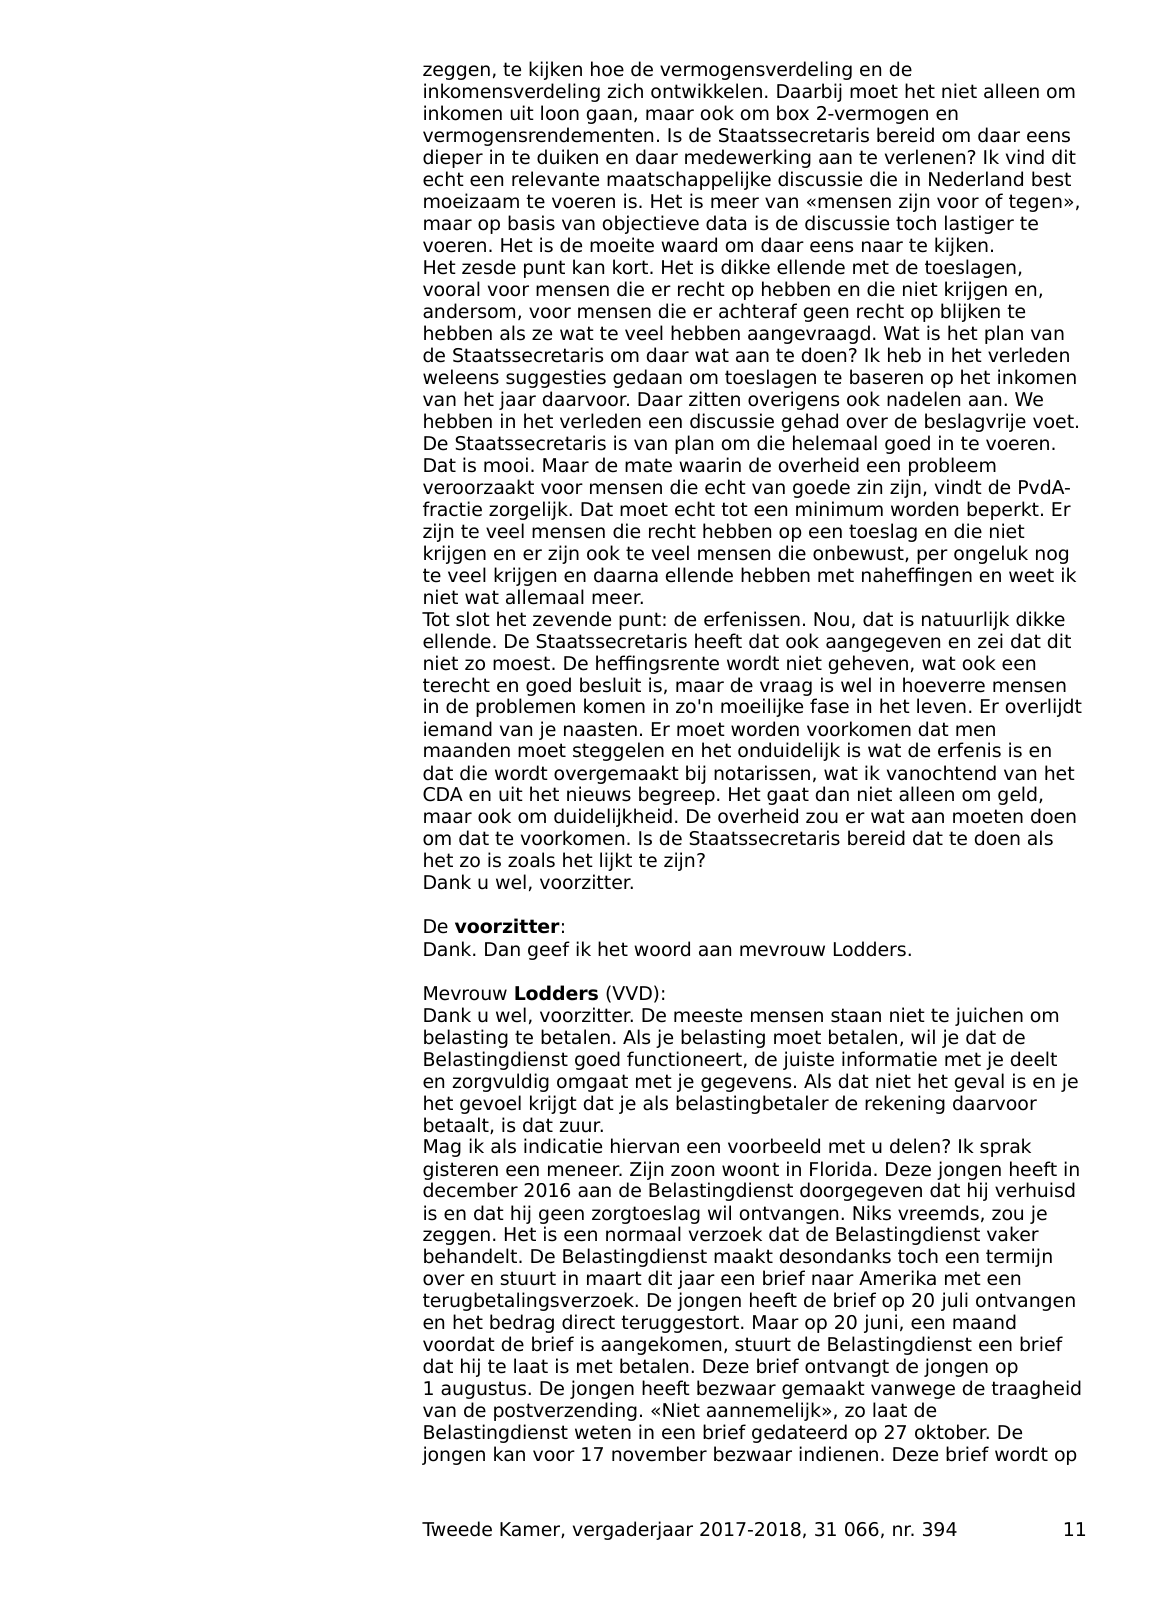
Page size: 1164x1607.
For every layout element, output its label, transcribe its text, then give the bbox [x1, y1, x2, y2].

text Dank. Dan geef ik het woord aan mevrouw Lodders. [422, 938, 1087, 960]
text zeggen, te kijken hoe de vermogensverdeling en de inkomensverdeling zich ontwikkelen. Daarbij moet het niet alleen om inkomen uit loon gaan, maar ook om box 2-vermogen en vermogensrendementen. Is de Staatssecretaris bereid om daar eens dieper in te duiken en daar medewerking aan te verlenen? Ik vind dit echt een relevante maatschappelijke discussie die in Nederland best moeizaam te voeren is. Het is meer van «mensen zijn voor of tegen», maar op basis van objectieve data is de discussie toch lastiger te voeren. Het is de moeite waard om daar eens naar te kijken. [422, 59, 1087, 257]
text De voorzitter: [422, 916, 1087, 938]
text Tot slot het zevende punt: de erfenissen. Nou, dat is natuurlijk dikke ellende. De Staatssecretaris heeft dat ook aangegeven en zei dat dit niet zo moest. De heffingsrente wordt niet geheven, wat ook een terecht en goed besluit is, maar de vraag is wel in hoeverre mensen in de problemen komen in zo'n moeilijke fase in het leven. Er overlijdt iemand van je naasten. Er moet worden voorkomen dat men maanden moet steggelen en het onduidelijk is wat de erfenis is en dat die wordt overgemaakt bij notarissen, wat ik vanochtend van het CDA en uit het nieuws begreep. Het gaat dan niet alleen om geld, maar ook om duidelijkheid. De overheid zou er wat aan moeten doen om dat te voorkomen. Is de Staatssecretaris bereid dat te doen als het zo is zoals het lijkt te zijn? [422, 608, 1087, 872]
text Dank u wel, voorzitter. [422, 872, 1087, 894]
text Dank u wel, voorzitter. De meeste mensen staan niet te juichen om belasting te betalen. Als je belasting moet betalen, wil je dat de Belastingdienst goed functioneert, de juiste informatie met je deelt en zorgvuldig omgaat met je gegevens. Als dat niet het geval is en je het gevoel krijgt dat je als belastingbetaler de rekening daarvoor betaalt, is dat zuur. [422, 1004, 1087, 1136]
text Mevrouw Lodders (VVD): [422, 983, 1087, 1004]
text Het zesde punt kan kort. Het is dikke ellende met de toeslagen, vooral voor mensen die er recht op hebben en die niet krijgen en, andersom, voor mensen die er achteraf geen recht op blijken te hebben als ze wat te veel hebben aangevraagd. Wat is het plan van de Staatssecretaris om daar wat aan te doen? Ik heb in het verleden weleens suggesties gedaan om toeslagen te baseren op het inkomen van het jaar daarvoor. Daar zitten overigens ook nadelen aan. We hebben in het verleden een discussie gehad over de beslagvrije voet. De Staatssecretaris is van plan om die helemaal goed in te voeren. Dat is mooi. Maar de mate waarin de overheid een probleem veroorzaakt voor mensen die echt van goede zin zijn, vindt de PvdA-fractie zorgelijk. Dat moet echt tot een minimum worden beperkt. Er zijn te veel mensen die recht hebben op een toeslag en die niet krijgen en er zijn ook te veel mensen die onbewust, per ongeluk nog te veel krijgen en daarna ellende hebben met naheffingen en weet ik niet wat allemaal meer. [422, 257, 1087, 608]
text Mag ik als indicatie hiervan een voorbeeld met u delen? Ik sprak gisteren een meneer. Zijn zoon woont in Florida. Deze jongen heeft in december 2016 aan de Belastingdienst doorgegeven dat hij verhuisd is en dat hij geen zorgtoeslag wil ontvangen. Niks vreemds, zou je zeggen. Het is een normaal verzoek dat de Belastingdienst vaker behandelt. De Belastingdienst maakt desondanks toch een termijn over en stuurt in maart dit jaar een brief naar Amerika met een terugbetalingsverzoek. De jongen heeft de brief op 20 juli ontvangen en het bedrag direct teruggestort. Maar op 20 juni, een maand voordat de brief is aangekomen, stuurt de Belastingdienst een brief dat hij te laat is met betalen. Deze brief ontvangt de jongen op 1 augustus. De jongen heeft bezwaar gemaakt vanwege de traagheid van de postverzending. «Niet aannemelijk», zo laat de Belastingdienst weten in een brief gedateerd op 27 oktober. De jongen kan voor 17 november bezwaar indienen. Deze brief wordt op [422, 1136, 1087, 1466]
